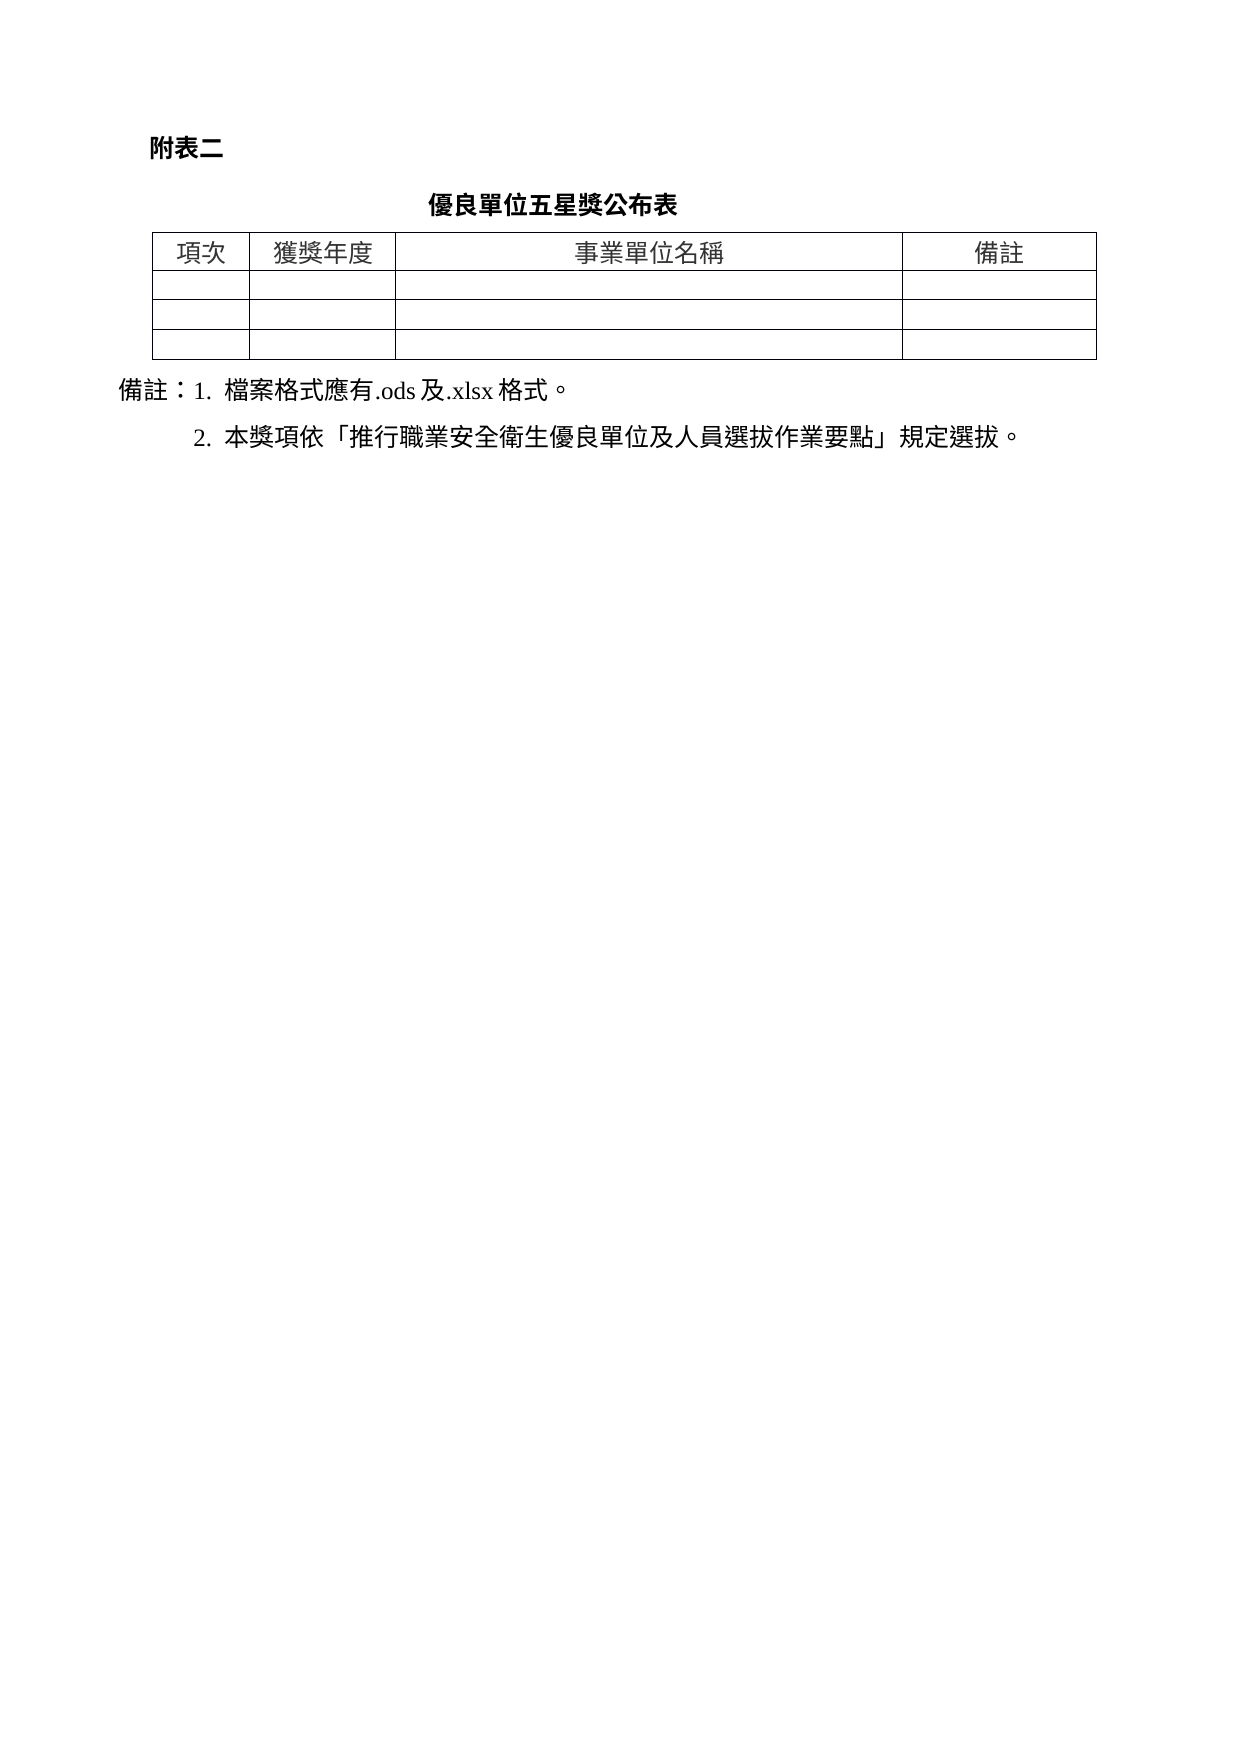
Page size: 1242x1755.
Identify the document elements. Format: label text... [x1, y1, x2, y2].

table_cell [153, 300, 249, 329]
table_cell [250, 330, 395, 359]
table_header 獲獎年度 [250, 233, 395, 269]
table_header 事業單位名稱 [396, 233, 902, 269]
table_cell [903, 271, 1096, 299]
text 2. 本獎項依「推行職業安全衛生優良單位及人員選拔作業要點」規定選拔。 [118, 417, 1123, 453]
table_header 備註 [903, 233, 1096, 269]
text 備註：1. 檔案格式應有.ods及.xlsx格式。 [118, 370, 1123, 407]
table_cell [903, 330, 1096, 359]
table_cell [250, 271, 395, 299]
table_header 項次 [153, 233, 249, 269]
text 優良單位五星獎公布表 [149, 186, 957, 222]
table_cell [153, 330, 249, 359]
table_cell [396, 271, 902, 299]
table_cell [396, 330, 902, 359]
text 附表二 [149, 128, 1123, 165]
table_cell [250, 300, 395, 329]
table_cell [903, 300, 1096, 329]
table_cell [153, 271, 249, 299]
table_cell [396, 300, 902, 329]
